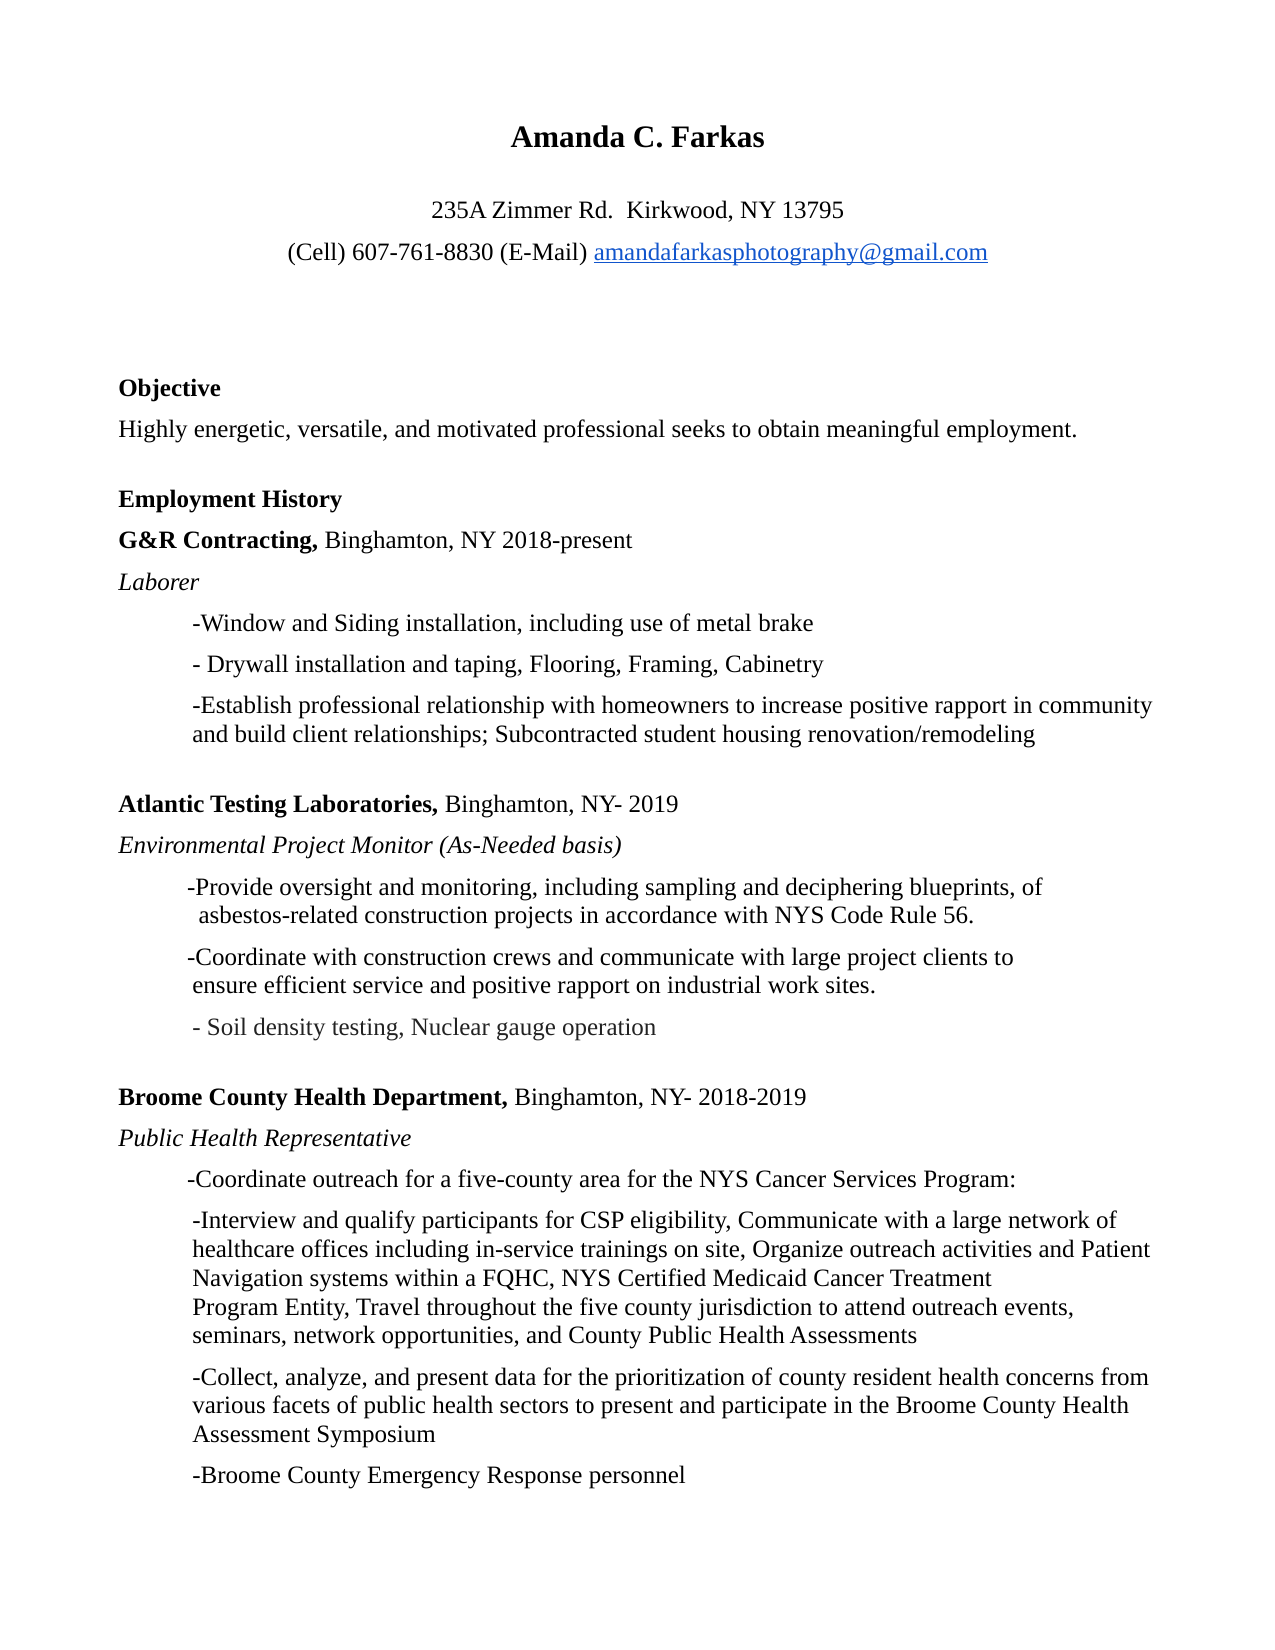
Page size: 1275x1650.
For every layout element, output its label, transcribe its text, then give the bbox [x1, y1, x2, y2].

text Broome County Health Department, Binghamton, NY- 2018-2019 [118, 1082, 1157, 1110]
text -Coordinate with construction crews and communicate with large project clients to ensure efficient service and positive rapport on industrial work sites. [118, 942, 1157, 999]
text Public Health Representative [118, 1123, 1157, 1152]
text -Establish professional relationship with homeowners to increase positive rapport in community and build client relationships; Subcontracted student housing renovation/remodeling [118, 690, 1157, 748]
text G&R Contracting, Binghamton, NY 2018-present [118, 525, 1157, 554]
text -Provide oversight and monitoring, including sampling and deciphering blueprints, of asbestos-related construction projects in accordance with NYS Code Rule 56. [118, 872, 1157, 929]
text Laborer [118, 567, 1157, 595]
text Atlantic Testing Laboratories, Binghamton, NY- 2019 [118, 789, 1157, 818]
text Objective [118, 373, 1157, 402]
text Highly energetic, versatile, and motivated professional seeks to obtain meaningful employment. [118, 414, 1157, 443]
text 235A Zimmer Rd. Kirkwood, NY 13795 [118, 195, 1157, 224]
text -Collect, analyze, and present data for the prioritization of county resident health concerns from various facets of public health sectors to present and participate in the Broome County Health Assessment Symposium [118, 1362, 1157, 1448]
text Amanda C. Farkas [118, 118, 1157, 154]
text -Broome County Emergency Response personnel [118, 1460, 1157, 1489]
text Employment History [118, 484, 1157, 513]
text Environmental Project Monitor (As-Needed basis) [118, 830, 1157, 859]
text - Soil density testing, Nuclear gauge operation [118, 1012, 1157, 1040]
text -Window and Siding installation, including use of metal brake [118, 608, 1157, 637]
text - Drywall installation and taping, Flooring, Framing, Cabinetry [118, 649, 1157, 678]
text -Coordinate outreach for a five-county area for the NYS Cancer Services Program: [118, 1164, 1157, 1193]
text (Cell) 607-761-8830 (E-Mail) amandafarkasphotography@gmail.com [118, 237, 1157, 265]
text -Interview and qualify participants for CSP eligibility, Communicate with a large network of healthcare offices including in-service trainings on site, Organize outreach activities and Patient Navigation systems within a FQHC, NYS Certified Medicaid Cancer Treatment Program Entity, Travel throughout the five county jurisdiction to attend outreach events, seminars, network opportunities, and County Public Health Assessments [118, 1205, 1157, 1349]
